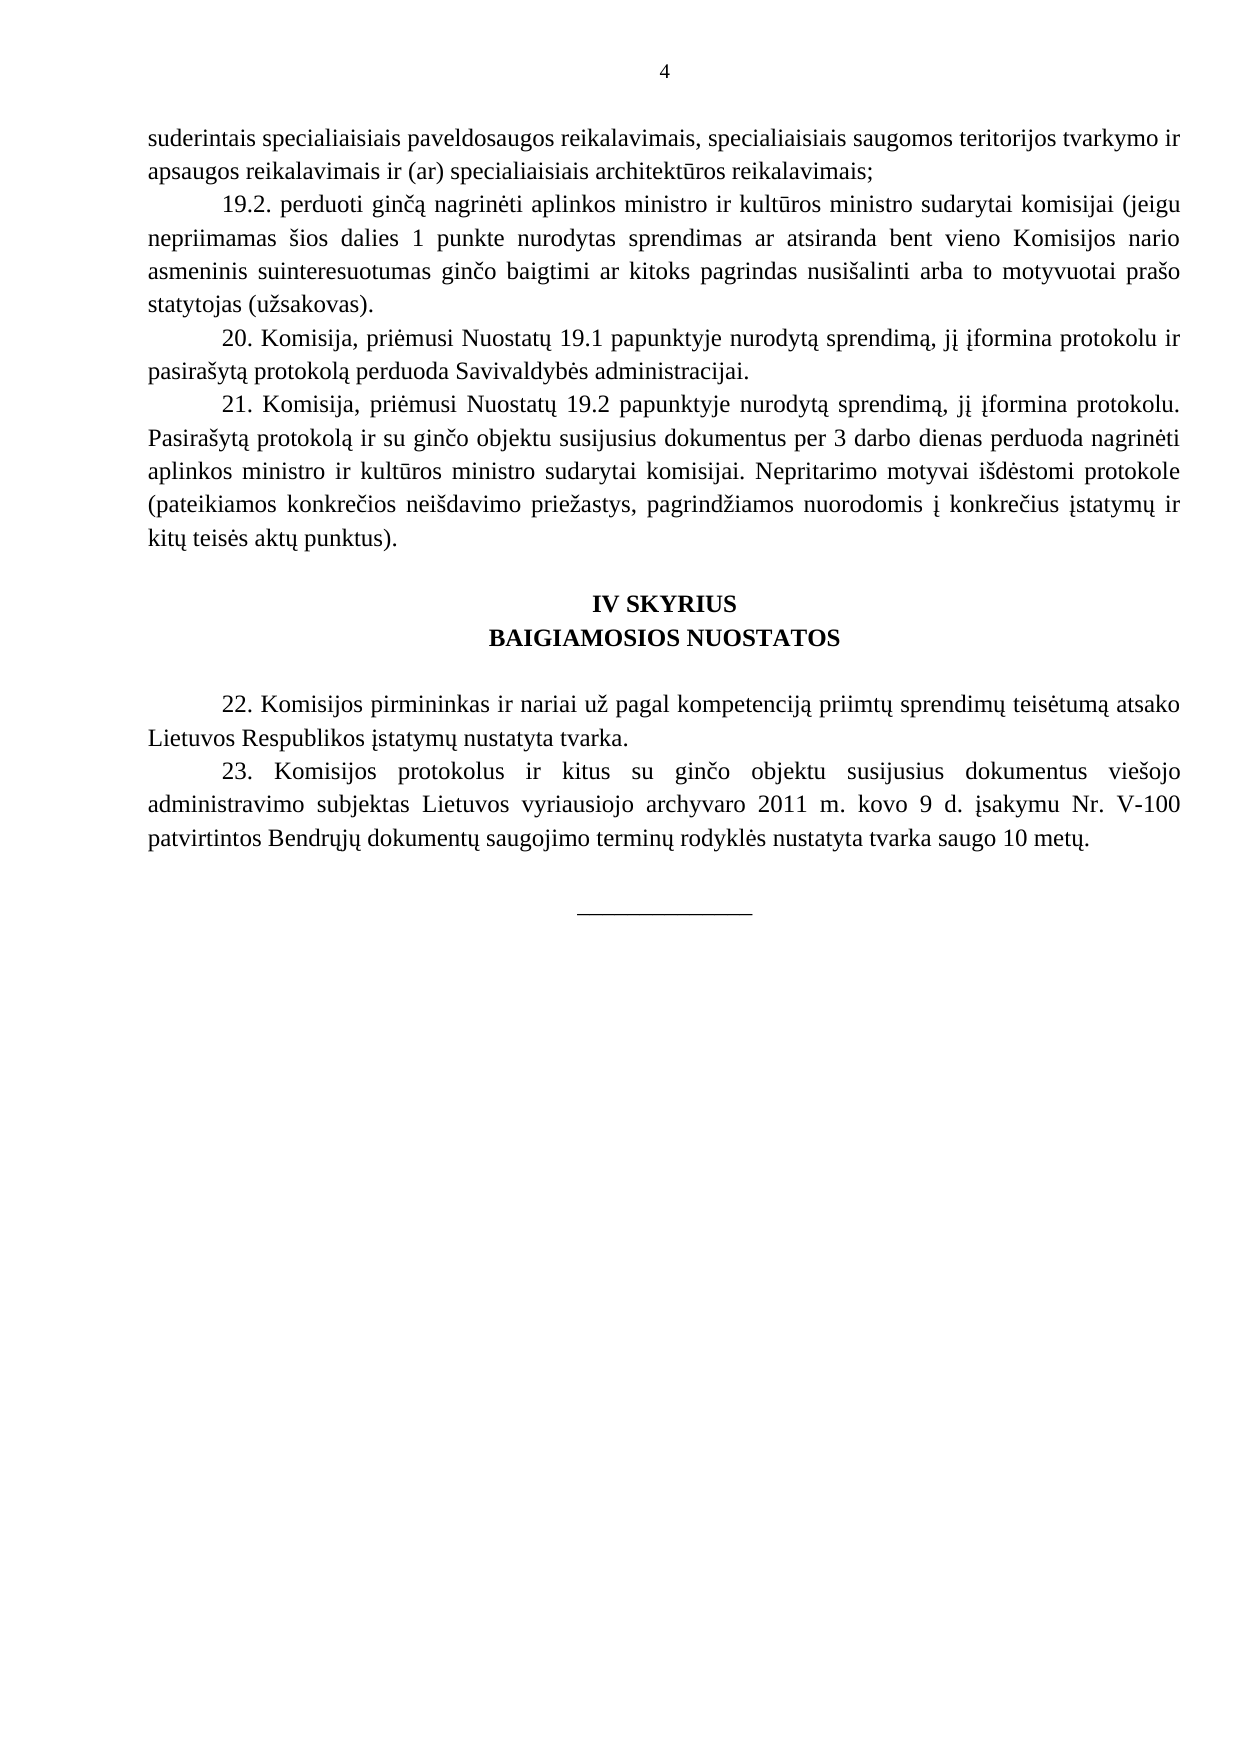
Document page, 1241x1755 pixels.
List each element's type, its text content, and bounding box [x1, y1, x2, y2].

text 22. Komisijos pirmininkas ir nariai už pagal kompetenciją priimtų sprendimų teisėtumą atsako Lietuvos Respublikos įstatymų nustatyta tvarka. [148, 685, 1181, 751]
text suderintais specialiaisiais paveldosaugos reikalavimais, specialiaisiais saugomos teritorijos tvarkymo ir apsaugos reikalavimais ir (ar) specialiaisiais architektūros reikalavimais; [148, 118, 1181, 185]
text 20. Komisija, priėmusi Nuostatų 19.1 papunktyje nurodytą sprendimą, jį įformina protokolu ir pasirašytą protokolą perduoda Savivaldybės administracijai. [148, 318, 1181, 385]
text ______________ [148, 885, 1181, 918]
text 21. Komisija, priėmusi Nuostatų 19.2 papunktyje nurodytą sprendimą, jį įformina protokolu. Pasirašytą protokolą ir su ginčo objektu susijusius dokumentus per 3 darbo dienas perduoda nagrinėti aplinkos ministro ir kultūros ministro sudarytai komisijai. Nepritarimo motyvai išdėstomi protokole (pateikiamos konkrečios neišdavimo priežastys, pagrindžiamos nuorodomis į konkrečius įstatymų ir kitų teisės aktų punktus). [148, 385, 1181, 551]
text 23. Komisijos protokolus ir kitus su ginčo objektu susijusius dokumentus viešojo administravimo subjektas Lietuvos vyriausiojo archyvaro 2011 m. kovo 9 d. įsakymu Nr. V-100 patvirtintos Bendrųjų dokumentų saugojimo terminų rodyklės nustatyta tvarka saugo 10 metų. [148, 751, 1181, 851]
text BAIGIAMOSIOS NUOSTATOS [148, 618, 1181, 651]
text IV SKYRIUS [148, 585, 1181, 618]
text 19.2. perduoti ginčą nagrinėti aplinkos ministro ir kultūros ministro sudarytai komisijai (jeigu nepriimamas šios dalies 1 punkte nurodytas sprendimas ar atsiranda bent vieno Komisijos nario asmeninis suinteresuotumas ginčo baigtimi ar kitoks pagrindas nusišalinti arba to motyvuotai prašo statytojas (užsakovas). [148, 185, 1181, 318]
